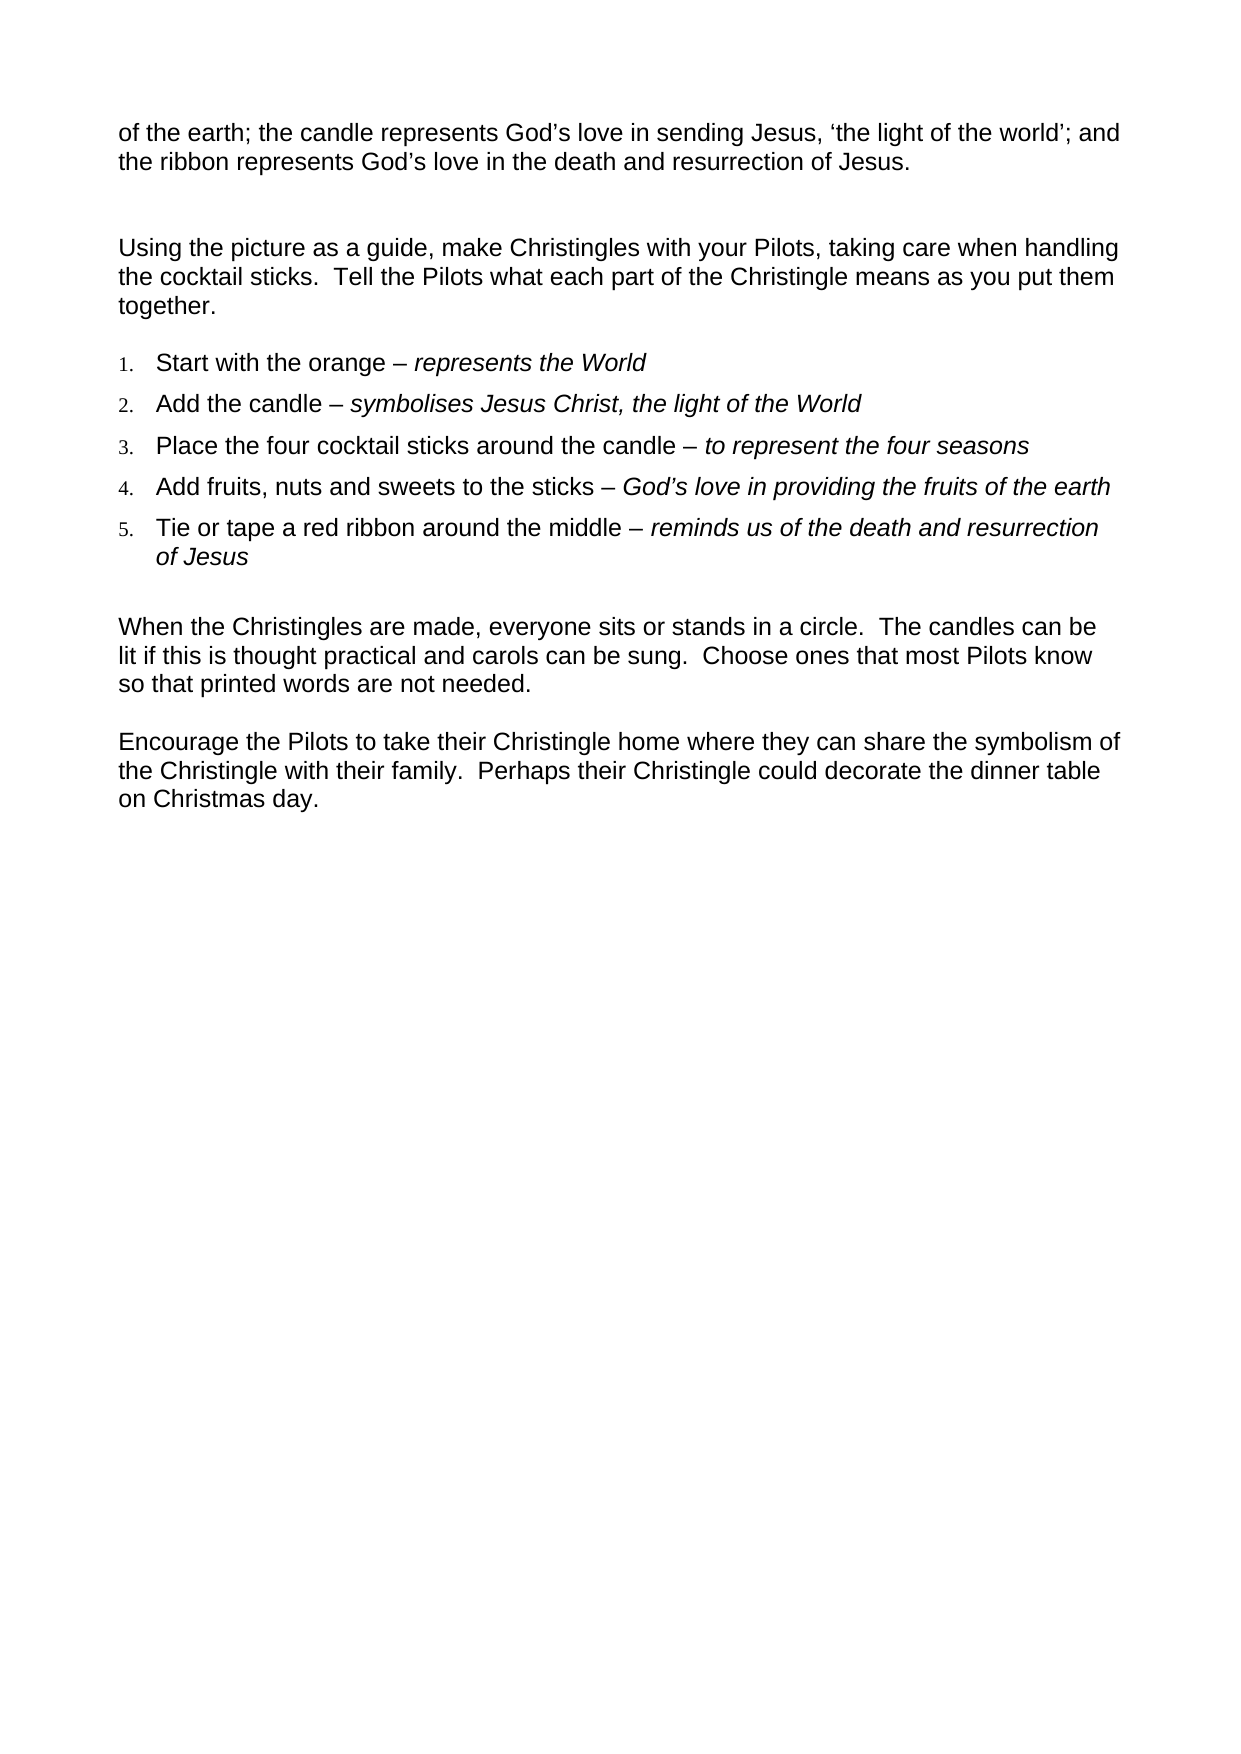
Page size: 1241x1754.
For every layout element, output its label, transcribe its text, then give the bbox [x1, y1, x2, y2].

text of the earth; the candle represents God’s love in sending Jesus, ‘the light of the world’; and the ribbon represents God’s love in the death and resurrection of Jesus. [118, 118, 1122, 176]
list Start with the orange – represents the World [118, 348, 1122, 377]
text Using the picture as a guide, make Christingles with your Pilots, taking care when handling the cocktail sticks. Tell the Pilots what each part of the Christingle means as you put them together. [118, 233, 1122, 319]
list Add fruits, nuts and sweets to the sticks – God’s love in providing the fruits of the earth [118, 472, 1122, 501]
list Add the candle – symbolises Jesus Christ, the light of the World [118, 389, 1122, 418]
text Encourage the Pilots to take their Christingle home where they can share the symbolism of the Christingle with their family. Perhaps their Christingle could decorate the dinner table on Christmas day. [118, 727, 1122, 813]
list Tie or tape a red ribbon around the middle – reminds us of the death and resurrection of Jesus [118, 513, 1122, 571]
list Place the four cocktail sticks around the candle – to represent the four seasons [118, 431, 1122, 459]
text When the Christingles are made, everyone sits or stands in a circle. The candles can be lit if this is thought practical and carols can be sung. Choose ones that most Pilots know so that printed words are not needed. [118, 612, 1122, 698]
